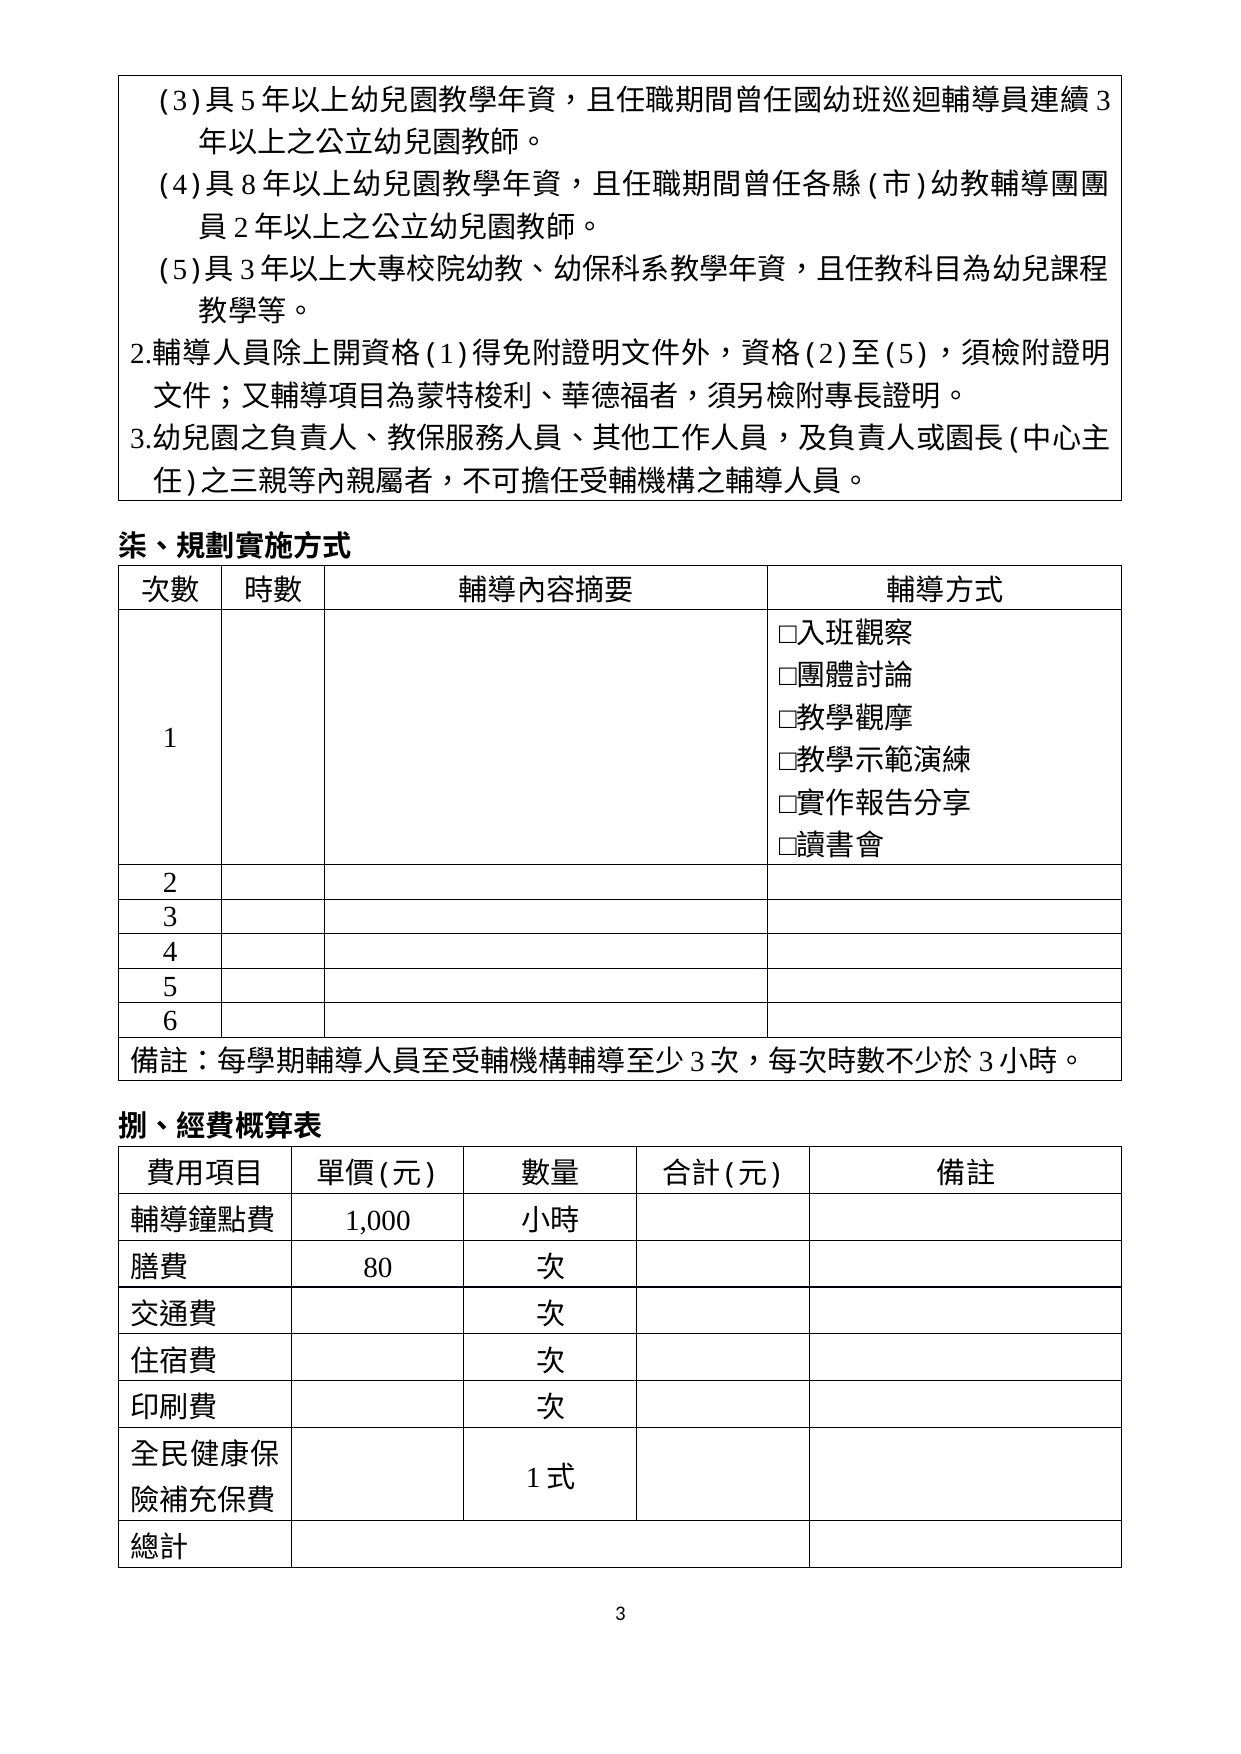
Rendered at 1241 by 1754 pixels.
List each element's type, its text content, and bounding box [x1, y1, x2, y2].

table_cell [292, 1288, 463, 1333]
table_cell 5 [119, 969, 221, 1002]
table_cell 輔導鐘點費 [119, 1194, 291, 1239]
table_cell 80 [292, 1241, 463, 1286]
table_cell [325, 1003, 767, 1037]
table_cell [325, 610, 767, 864]
table_cell [222, 865, 324, 898]
table_cell [637, 1194, 809, 1239]
table_cell [768, 865, 1121, 898]
table_cell [810, 1334, 1121, 1380]
table_cell [222, 900, 324, 933]
table_cell 次 [464, 1241, 636, 1286]
table_cell [292, 1381, 463, 1427]
table_cell 1,000 [292, 1194, 463, 1239]
table_header 輔導方式 [768, 566, 1121, 608]
table_cell [222, 1003, 324, 1037]
table_cell [637, 1381, 809, 1427]
table_cell [810, 1288, 1121, 1333]
table_cell 6 [119, 1003, 221, 1037]
table_cell [637, 1428, 809, 1520]
table_cell [292, 1521, 809, 1567]
table_header 合計(元) [637, 1147, 809, 1193]
table_cell 4 [119, 934, 221, 968]
table_cell 1 [119, 610, 221, 864]
table_cell 備註：每學期輔導人員至受輔機構輔導至少3次，每次時數不少於3小時。 [119, 1038, 1121, 1080]
table_header 費用項目 [119, 1147, 291, 1193]
table_cell 交通費 [119, 1288, 291, 1333]
table_cell 住宿費 [119, 1334, 291, 1380]
table_header 時數 [222, 566, 324, 608]
table_cell [810, 1194, 1121, 1239]
table_cell 全民健康保險補充保費 [119, 1428, 291, 1520]
table_cell [768, 934, 1121, 968]
table_cell 1式 [464, 1428, 636, 1520]
table_cell [325, 865, 767, 898]
table_cell [637, 1334, 809, 1380]
table_cell [810, 1241, 1121, 1286]
table_cell 膳費 [119, 1241, 291, 1286]
table_cell [325, 934, 767, 968]
table_cell [222, 934, 324, 968]
table_cell [768, 900, 1121, 933]
table_cell [292, 1428, 463, 1520]
table_cell 3 [119, 900, 221, 933]
table_cell 次 [464, 1288, 636, 1333]
table_cell 小時 [464, 1194, 636, 1239]
table_cell [222, 610, 324, 864]
table_cell [325, 900, 767, 933]
table_cell [810, 1381, 1121, 1427]
table_cell [637, 1241, 809, 1286]
table_cell [768, 1003, 1121, 1037]
table_cell 總計 [119, 1521, 291, 1567]
table_cell □入班觀察 □團體討論 □教學觀摩 □教學示範演練 □實作報告分享 □讀書會 [768, 610, 1121, 864]
table_cell [768, 969, 1121, 1002]
table_cell (3)具5年以上幼兒園教學年資，且任職期間曾任國幼班巡迴輔導員連續3年以上之公立幼兒園教師。 (4)具8年以上幼兒園教學年資，且任職期間曾任各縣(市)幼教輔導團團員2年以上之公立幼兒園教師。 (5)具3年以上大專校院幼教、幼保科系教學年資，且任教科目為幼兒課程教學等。 2.輔導人員除上開資格(1)得免附證明文件外，資格(2)至(5)，須檢附證明文件；又輔導項目為蒙特梭利、華德福者，須另檢附專長證明。 3.幼兒園之負責人、教保服務人員、其他工作人員，及負責人或園長(中心主任)之三親等內親屬者，不可擔任受輔機構之輔導人員。 [119, 76, 1121, 499]
table_cell 2 [119, 865, 221, 898]
table_header 數量 [464, 1147, 636, 1193]
table_cell [292, 1334, 463, 1380]
text 柒、規劃實施方式 [118, 519, 1122, 565]
table_cell [325, 969, 767, 1002]
table_cell [637, 1288, 809, 1333]
text 捌、經費概算表 [118, 1100, 1122, 1146]
table_header 次數 [119, 566, 221, 608]
table_cell 印刷費 [119, 1381, 291, 1427]
table_header 備註 [810, 1147, 1121, 1193]
table_cell 次 [464, 1334, 636, 1380]
table_cell [810, 1428, 1121, 1520]
table_cell [810, 1521, 1121, 1567]
table_header 單價(元) [292, 1147, 463, 1193]
table_cell 次 [464, 1381, 636, 1427]
table_cell [222, 969, 324, 1002]
table_header 輔導內容摘要 [325, 566, 767, 608]
